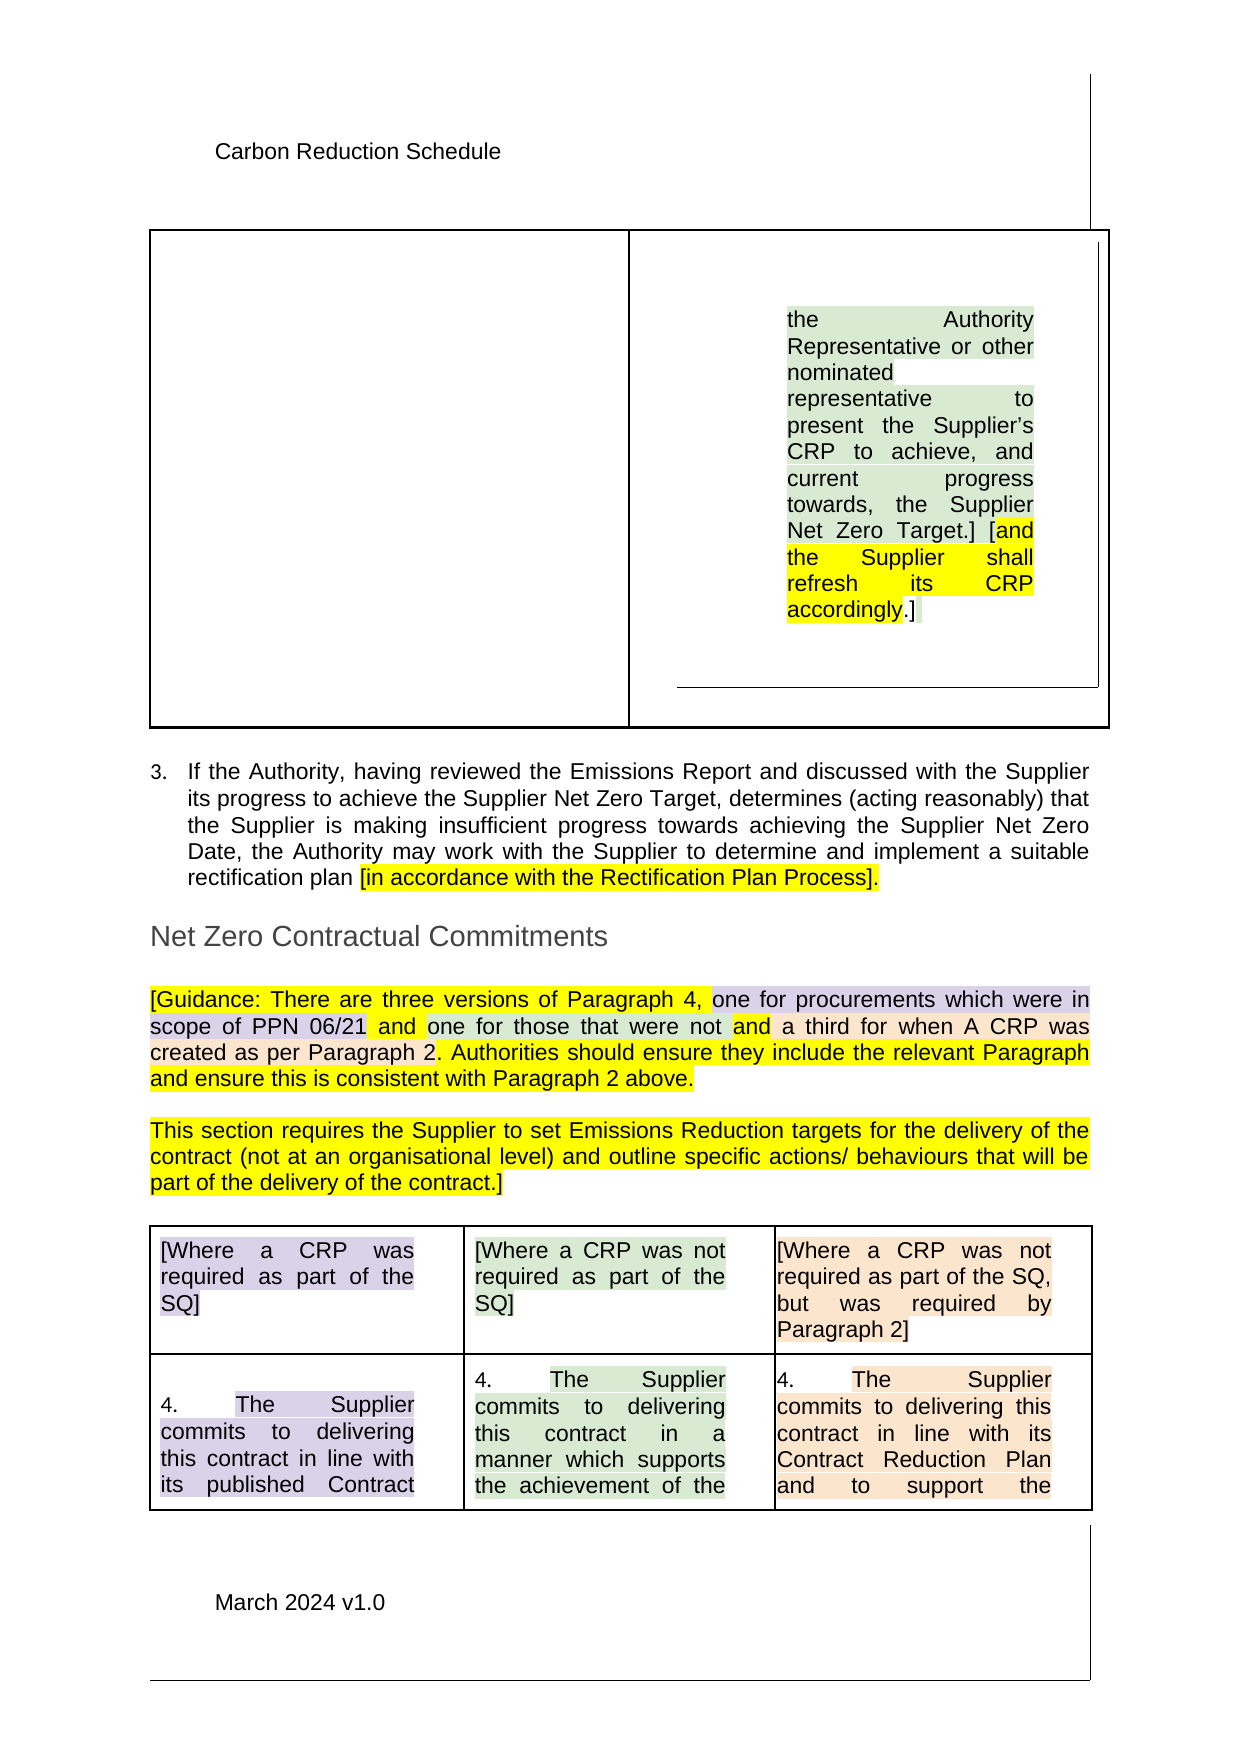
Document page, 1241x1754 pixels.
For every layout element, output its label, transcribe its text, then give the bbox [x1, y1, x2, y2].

text [Guidance: There are three versions of Paragraph 4, one for procurements which were in scope of PPN 06/21 and one for those that were not and a third for when A CRP was created as per Paragraph 2. Authorities should ensure they include the relevant Paragraph and ensure this is consistent with Paragraph 2 above. [150, 986, 1090, 1092]
table_header [Where a CRP was required as part of the SQ] [151, 1227, 463, 1353]
table_cell The Supplier commits to delivering this contract in a manner which supports the achievement of the [465, 1355, 774, 1509]
table_header [Where a CRP was not required as part of the SQ] [465, 1227, 774, 1353]
table_cell The Supplier acknowledges and understands the Government Net Zero Target. Accordingly, the Supplier shall: set a Supplier Net Zero Target with a target achievement date the same as or earlier than the Government Net Zero Target; provide details of any steps it is taking as an organisation to reduce its Carbon Footprint in the form of Emissions Reduction initiatives; [and] [Optional: create a Carbon Reduction Plan, in line with PPN 06/21, within the first 12 months of contract;] [Optional: where required to do so, undertake and keep up to date full and complete records of GHG Emissions reporting activity undertaken by the Supplier with supporting data and provide the same to the Authority each year; and] [attend, on reasonable notice, meetings with the Authority Representative or other nominated representative to present the Supplier’s CRP to achieve, and current progress towards, the Supplier Net Zero Target.] [and the Supplier shall refresh its CRP accordingly.] [630, 231, 1108, 726]
text This section requires the Supplier to set Emissions Reduction targets for the delivery of the contract (not at an organisational level) and outline specific actions/ behaviours that will be part of the delivery of the contract.] [150, 1117, 1090, 1196]
table_cell The Supplier commits to delivering this contract in line with its Contract Reduction Plan and to support the [776, 1355, 1091, 1509]
table_header [Where a CRP was not required as part of the SQ, but was required by Paragraph 2] [776, 1227, 1091, 1353]
list If the Authority, having reviewed the Emissions Report and discussed with the Supplier its progress to achieve the Supplier Net Zero Target, determines (acting reasonably) that the Supplier is making insufficient progress towards achieving the Supplier Net Zero Date, the Authority may work with the Supplier to determine and implement a suitable rectification plan [in accordance with the Rectification Plan Process]. [150, 757, 1090, 891]
table_cell The Supplier commits to delivering this contract in line with its published Contract [151, 1355, 463, 1509]
table_cell [151, 231, 628, 726]
text Net Zero Contractual Commitments [150, 919, 1090, 953]
